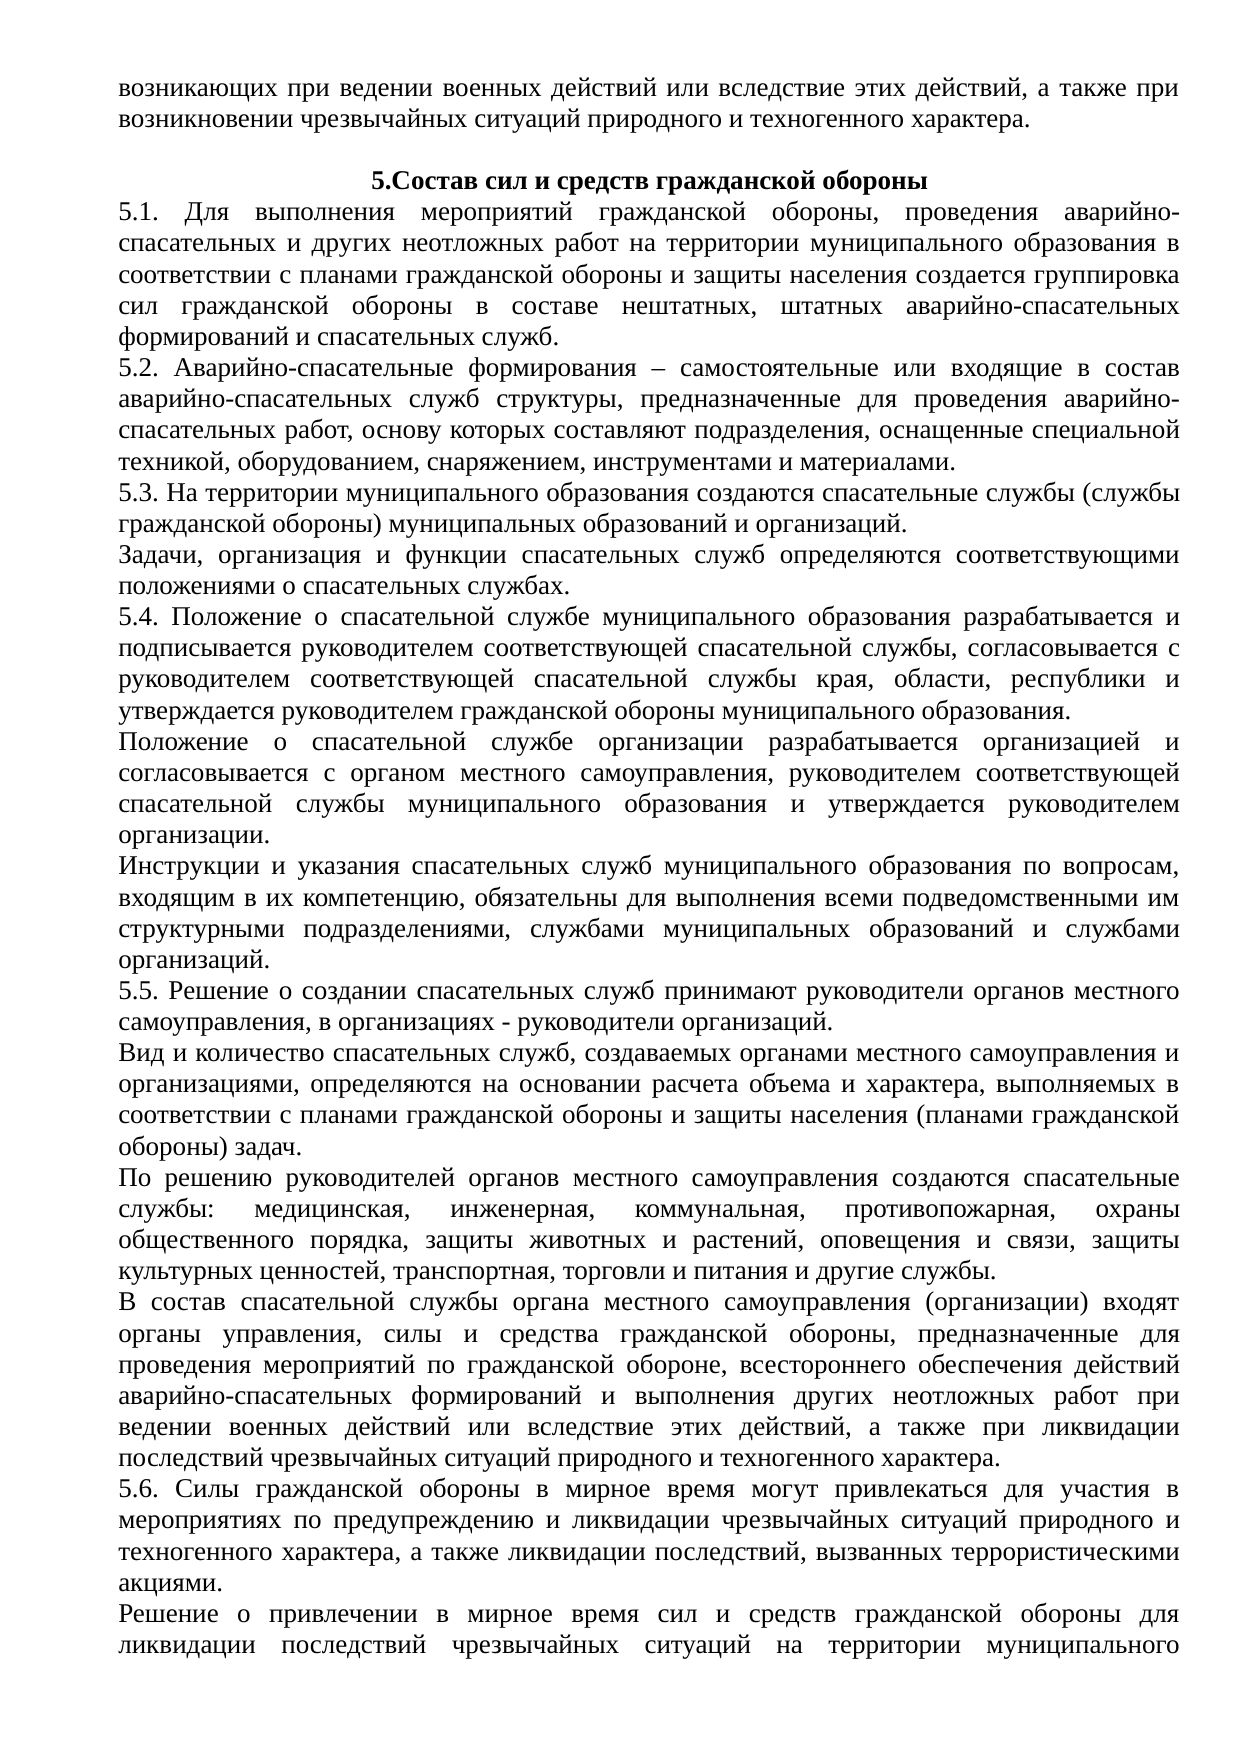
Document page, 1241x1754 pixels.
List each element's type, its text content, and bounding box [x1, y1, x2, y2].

text Положение о спасательной службе организации разрабатывается организацией и согласовывается с органом местного самоуправления, руководителем соответствующей спасательной службы муниципального образования и утверждается руководителем организации. [118, 725, 1181, 849]
text 5.6. Силы гражданской обороны в мирное время могут привлекаться для участия в мероприятиях по предупреждению и ликвидации чрезвычайных ситуаций природного и техногенного характера, а также ликвидации последствий, вызванных террористическими акциями. [118, 1472, 1181, 1597]
text Вид и количество спасательных служб, создаваемых органами местного самоуправления и организациями, определяются на основании расчета объема и характера, выполняемых в соответствии с планами гражданской обороны и защиты населения (планами гражданской обороны) задач. [118, 1036, 1181, 1161]
text Решение о привлечении в мирное время сил и средств гражданской обороны для ликвидации последствий чрезвычайных ситуаций на территории муниципального [118, 1597, 1181, 1659]
text 5.2. Аварийно-спасательные формирования – самостоятельные или входящие в состав аварийно-спасательных служб структуры, предназначенные для проведения аварийно-спасательных работ, основу которых составляют подразделения, оснащенные специальной техникой, оборудованием, снаряжением, инструментами и материалами. [118, 351, 1181, 476]
text В состав спасательной службы органа местного самоуправления (организации) входят органы управления, силы и средства гражданской обороны, предназначенные для проведения мероприятий по гражданской обороне, всестороннего обеспечения действий аварийно-спасательных формирований и выполнения других неотложных работ при ведении военных действий или вследствие этих действий, а также при ликвидации последствий чрезвычайных ситуаций природного и техногенного характера. [118, 1286, 1181, 1472]
text Задачи, организация и функции спасательных служб определяются соответствующими положениями о спасательных службах. [118, 538, 1181, 600]
text 5.1. Для выполнения мероприятий гражданской обороны, проведения аварийно-спасательных и других неотложных работ на территории муниципального образования в соответствии с планами гражданской обороны и защиты населения создается группировка сил гражданской обороны в составе нештатных, штатных аварийно-спасательных формирований и спасательных служб. [118, 195, 1181, 351]
text Инструкции и указания спасательных служб муниципального образования по вопросам, входящим в их компетенцию, обязательны для выполнения всеми подведомственными им структурными подразделениями, службами муниципальных образований и службами организаций. [118, 849, 1181, 974]
text 5.Состав сил и средств гражданской обороны [118, 164, 1181, 195]
text По решению руководителей органов местного самоуправления создаются спасательные службы: медицинская, инженерная, коммунальная, противопожарная, охраны общественного порядка, защиты животных и растений, оповещения и связи, защиты культурных ценностей, транспортная, торговли и питания и другие службы. [118, 1161, 1181, 1286]
text возникающих при ведении военных действий или вследствие этих действий, а также при возникновении чрезвычайных ситуаций природного и техногенного характера. [118, 71, 1181, 133]
text 5.4. Положение о спасательной службе муниципального образования разрабатывается и подписывается руководителем соответствующей спасательной службы, согласовывается с руководителем соответствующей спасательной службы края, области, республики и утверждается руководителем гражданской обороны муниципального образования. [118, 600, 1181, 725]
text 5.3. На территории муниципального образования создаются спасательные службы (службы гражданской обороны) муниципальных образований и организаций. [118, 476, 1181, 538]
text 5.5. Решение о создании спасательных служб принимают руководители органов местного самоуправления, в организациях - руководители организаций. [118, 974, 1181, 1036]
